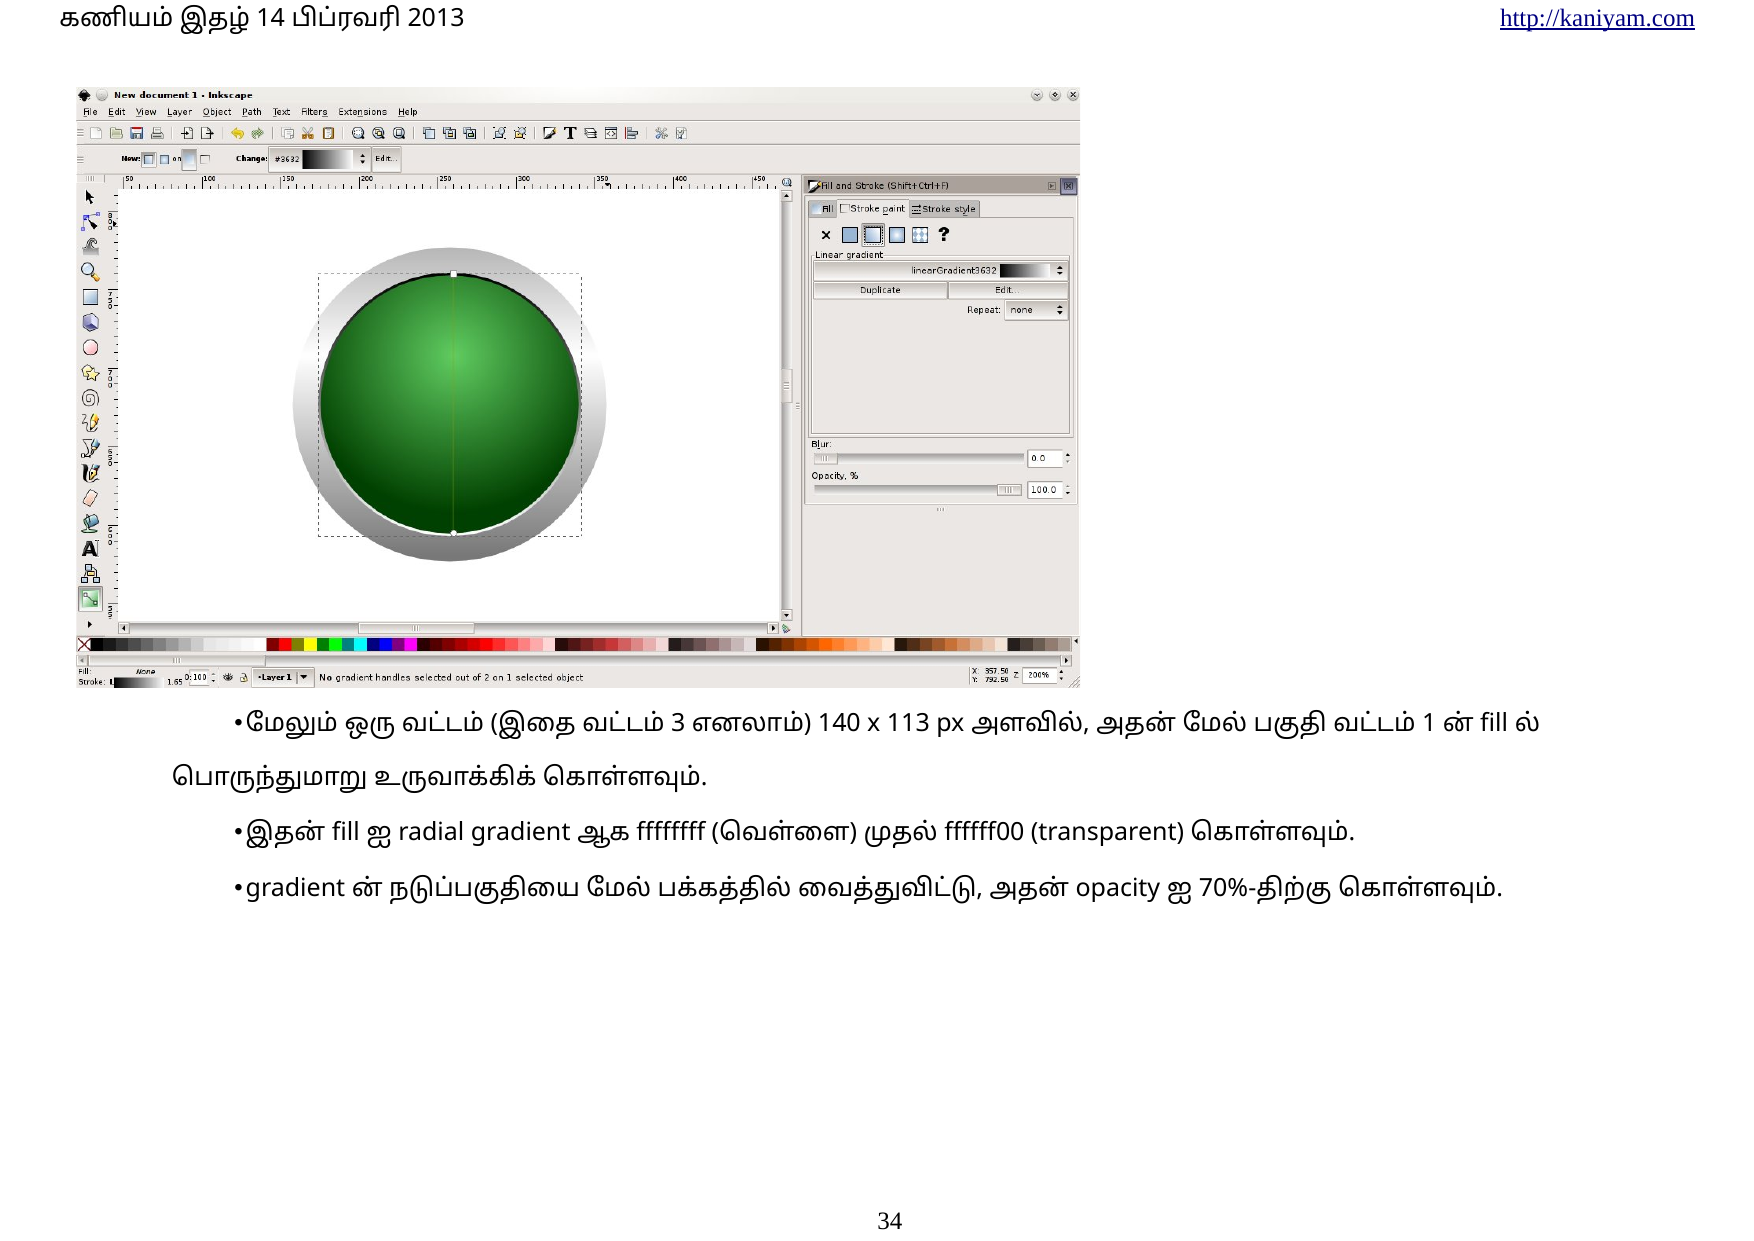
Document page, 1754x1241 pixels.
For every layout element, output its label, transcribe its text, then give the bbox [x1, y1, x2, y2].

list இதன் fill ஐ radial gradient ஆக ffffffff (வெள்ளை) முதல் ffffff00 (transparent) கொள்ளவும். [172, 814, 1695, 851]
picture [76, 87, 1081, 688]
list மேலும் ஒரு வட்டம் (இதை வட்டம் 3 எனலாம்) 140 x 113 px அளவில், அதன் மேல் பகுதி வட்டம் 1 ன் fill ல் பொருந்துமாறு உருவாக்கிக் கொள்ளவும். [172, 657, 1695, 796]
list gradient ன் நடுப்பகுதியை மேல் பக்கத்தில் வைத்துவிட்டு, அதன் opacity ஐ 70%-திற்கு கொள்ளவும். [172, 869, 1695, 906]
